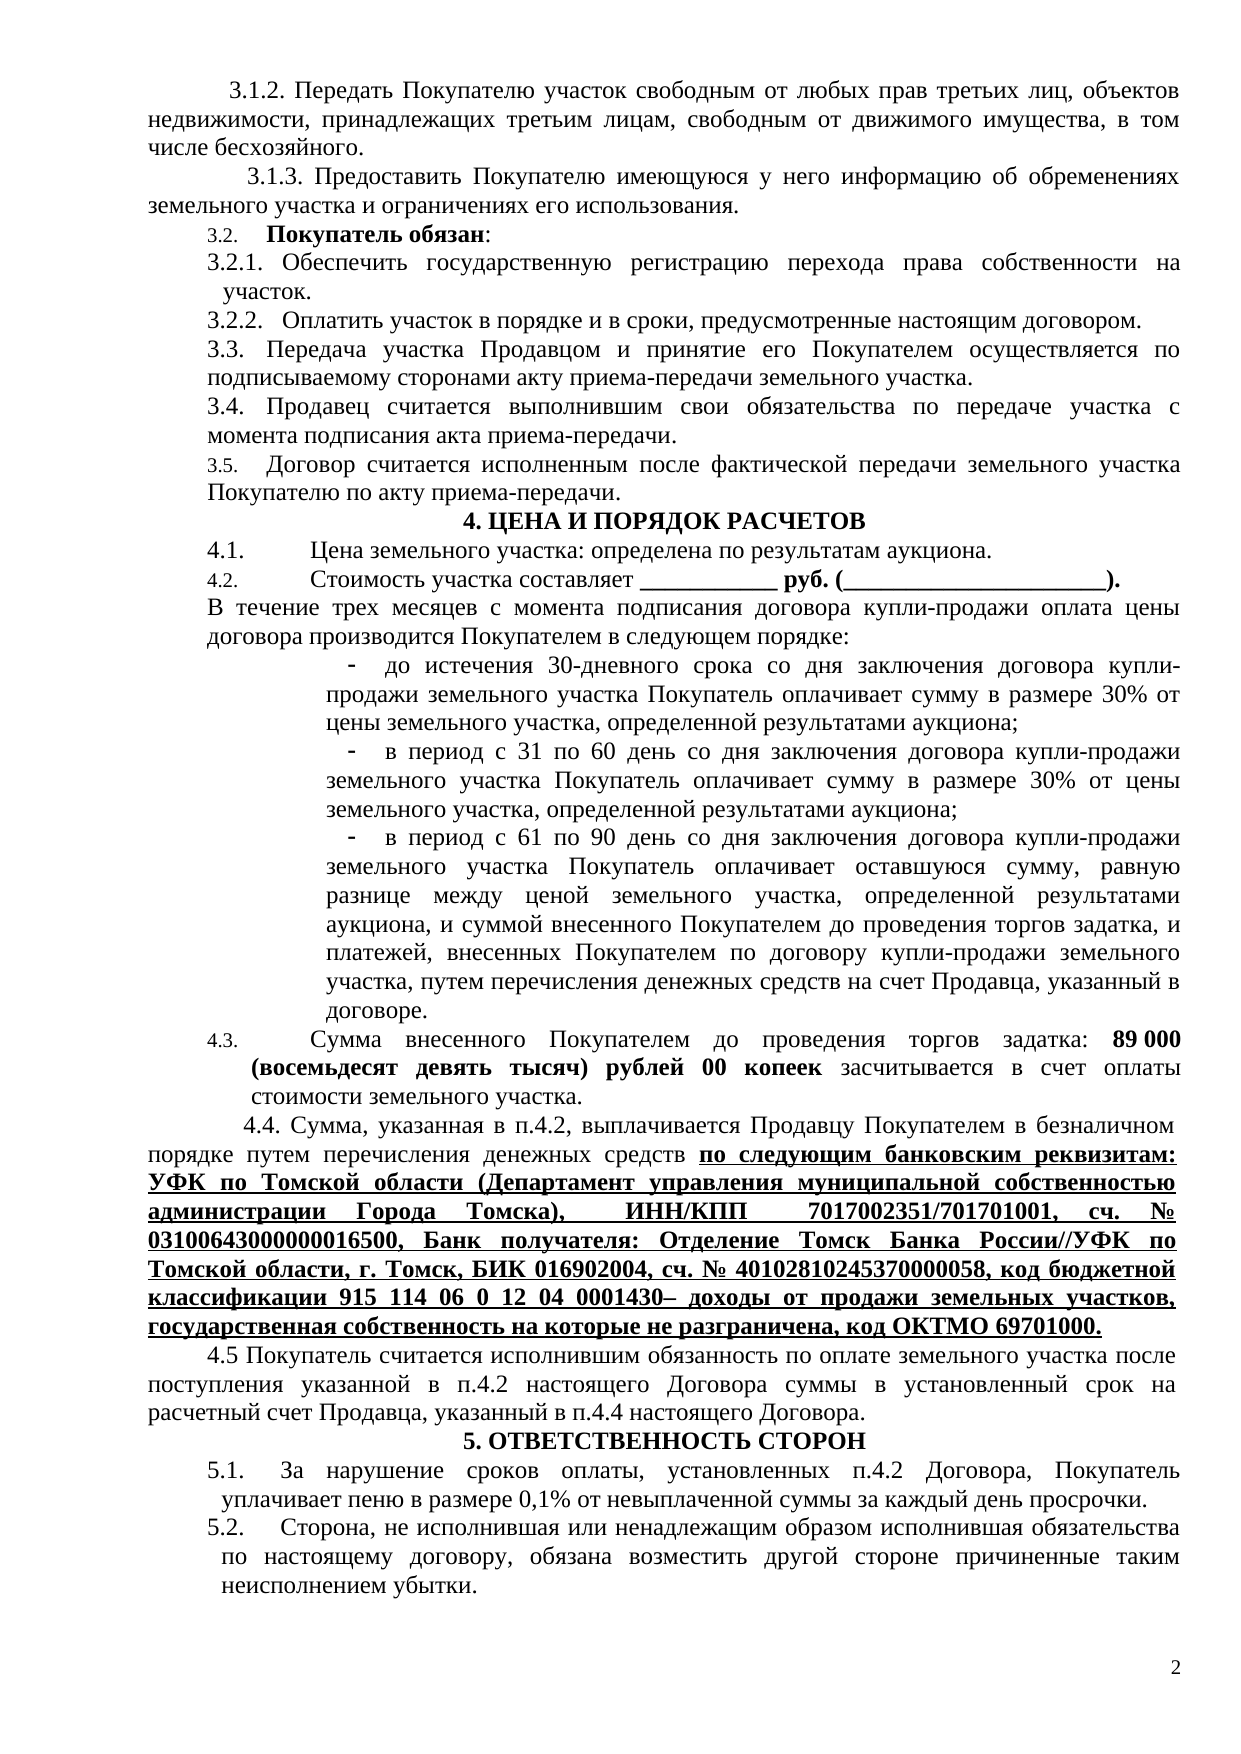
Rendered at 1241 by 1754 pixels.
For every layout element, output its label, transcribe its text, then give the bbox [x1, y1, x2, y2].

list Обеспечить государственную регистрацию перехода права собственности на участок. [148, 247, 1181, 305]
list Оплатить участок в порядке и в сроки, предусмотренные настоящим договором. [148, 305, 1181, 334]
list Стоимость участка составляет ___________ руб. (_____________________). [148, 564, 1181, 592]
text В течение трех месяцев с момента подписания договора купли-продажи оплата цены договора производится Покупателем в следующем порядке: [207, 592, 1181, 650]
list Томской области, г. Томск, БИК 016902004, сч. № 40102810245370000058, код бюджетной классификации 915 114 06 0 12 04 0001430– доходы от продажи земельных участков, государственная собственность на которые не разграничена, код ОКТМО 69701000. [148, 1251, 1177, 1340]
text 3.1.3. Предоставить Покупателю имеющуюся у него информацию об обременениях земельного участка и ограничениях его использования. [148, 161, 1181, 219]
list в период с 31 по 60 день со дня заключения договора купли-продажи земельного участка Покупатель оплачивает сумму в размере 30% от цены земельного участка, определенной результатами аукциона; [288, 736, 1181, 822]
list Покупатель обязан: [148, 219, 1181, 247]
list в период с 61 по 90 день со дня заключения договора купли-продажи земельного участка Покупатель оплачивает оставшуюся сумму, равную разнице между ценой земельного участка, определенной результатами аукциона, и суммой внесенного Покупателем до проведения торгов задатка, и платежей, внесенных Покупателем по договору купли-продажи земельного участка, путем перечисления денежных средств на счет Продавца, указанный в договоре. [288, 822, 1181, 1024]
list Договор считается исполненным после фактической передачи земельного участка Покупателю по акту приема-передачи. [148, 449, 1181, 506]
text 3.1.2. Передать Покупателю участок свободным от любых прав третьих лиц, объектов недвижимости, принадлежащих третьим лицам, свободным от движимого имущества, в том числе бесхозяйного. [148, 75, 1181, 161]
list до истечения 30-дневного срока со дня заключения договора купли-продажи земельного участка Покупатель оплачивает сумму в размере 30% от цены земельного участка, определенной результатами аукциона; [288, 650, 1181, 736]
text 4. ЦЕНА И ПОРЯДОК РАСЧЕТОВ [148, 506, 1181, 535]
text 5. ОТВЕТСТВЕННОСТЬ СТОРОН [148, 1426, 1181, 1455]
list Продавец считается выполнившим свои обязательства по передаче участка с момента подписания акта приема-передачи. [148, 391, 1181, 449]
list Цена земельного участка: определена по результатам аукциона. [148, 535, 1181, 564]
list За нарушение сроков оплаты, установленных п.4.2 Договора, Покупатель уплачивает пеню в размере 0,1% от невыплаченной суммы за каждый день просрочки. [148, 1455, 1181, 1512]
text 4.5 Покупатель считается исполнившим обязанность по оплате земельного участка после поступления указанной в п.4.2 настоящего Договора суммы в установленный срок на расчетный счет Продавца, указанный в п.4.4 настоящего Договора. [148, 1340, 1177, 1426]
list Передача участка Продавцом и принятие его Покупателем осуществляется по подписываемому сторонами акту приема-передачи земельного участка. [148, 334, 1181, 391]
list Сторона, не исполнившая или ненадлежащим образом исполнившая обязательства по настоящему договору, обязана возместить другой стороне причиненные таким неисполнением убытки. [148, 1512, 1181, 1599]
list 4.4. Сумма, указанная в п.4.2, выплачивается Продавцу Покупателем в безналичном порядке путем перечисления денежных средств по следующим банковским реквизитам: УФК по Томской области (Департамент управления муниципальной собственностью администрации Города Томска), ИНН/КПП 7017002351/701701001, сч. № 03100643000000016500, Банк получателя: Отделение Томск Банка России//УФК по [148, 1110, 1177, 1250]
list Сумма внесенного Покупателем до проведения торгов задатка: 89 000 (восемьдесят девять тысяч) рублей 00 копеек засчитывается в счет оплаты стоимости земельного участка. [148, 1024, 1181, 1110]
